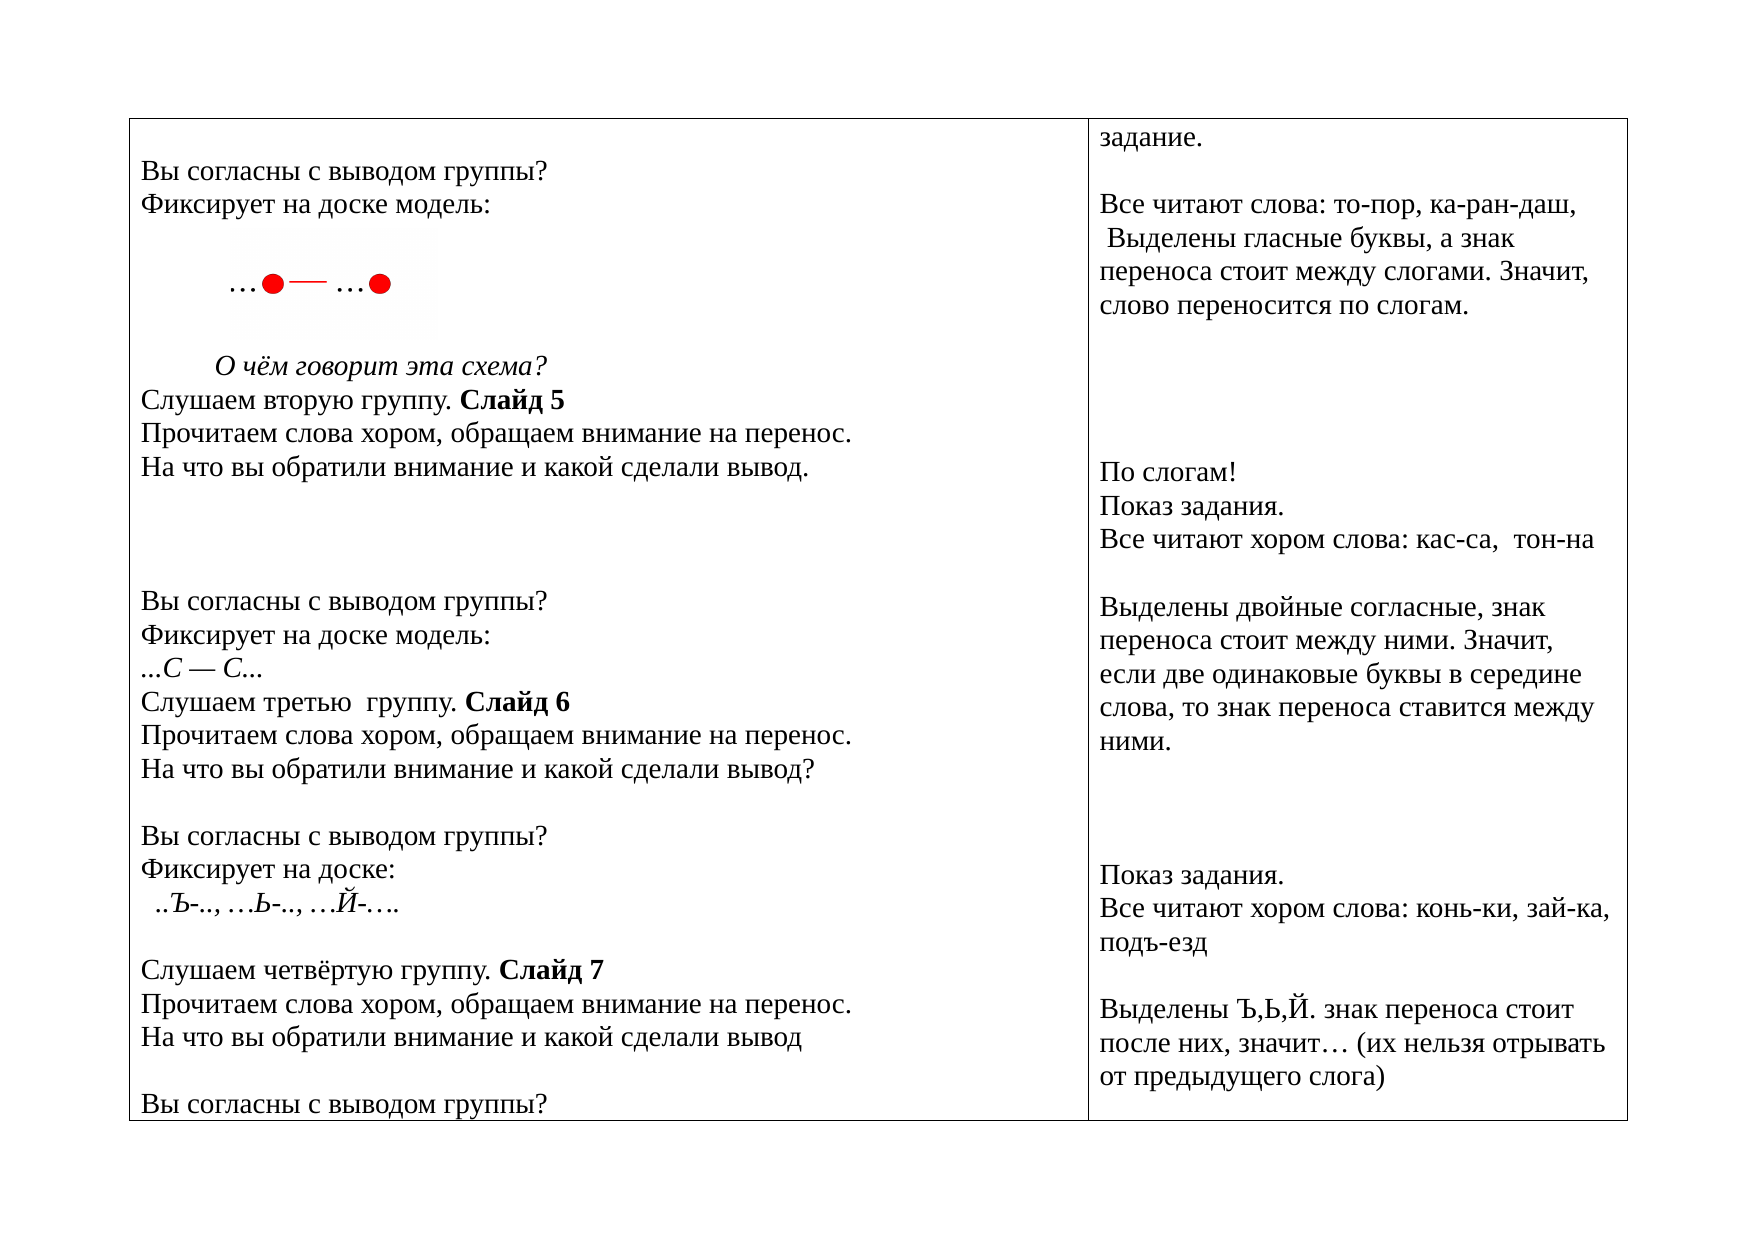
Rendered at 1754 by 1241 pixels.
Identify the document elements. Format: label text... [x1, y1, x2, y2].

picture [230, 228, 438, 340]
table_cell задание. Все читают слова: то-пор, ка-ран-даш, Выделены гласные буквы, а знак переноса стоит между слогами. Значит, слово переносится по слогам. По слогам! Показ задания. Все читают хором слова: кас-са, тон-на Выделены двойные согласные, знак переноса стоит между ними. Значит, если две одинаковые буквы в середине слова, то знак переноса ставится между ними. Показ задания. Все читают хором слова: конь-ки, зай-ка, подъ-езд Выделены Ъ,Ь,Й. знак переноса стоит после них, значит… (их нельзя отрывать от предыдущего слога) [1089, 119, 1627, 1120]
table_cell Вы согласны с выводом группы? Фиксирует на доске модель: О чём говорит эта схема? Слушаем вторую группу. Слайд 5 Прочитаем слова хором, обращаем внимание на перенос. На что вы обратили внимание и какой сделали вывод. Вы согласны с выводом группы? Фиксирует на доске модель: ...С — С... Слушаем третью группу. Слайд 6 Прочитаем слова хором, обращаем внимание на перенос. На что вы обратили внимание и какой сделали вывод? Вы согласны с выводом группы? Фиксирует на доске: ..Ъ-.., …Ь-.., …Й-…. Слушаем четвёртую группу. Слайд 7 Прочитаем слова хором, обращаем внимание на перенос. На что вы обратили внимание и какой сделали вывод Вы согласны с выводом группы? [130, 119, 1088, 1120]
